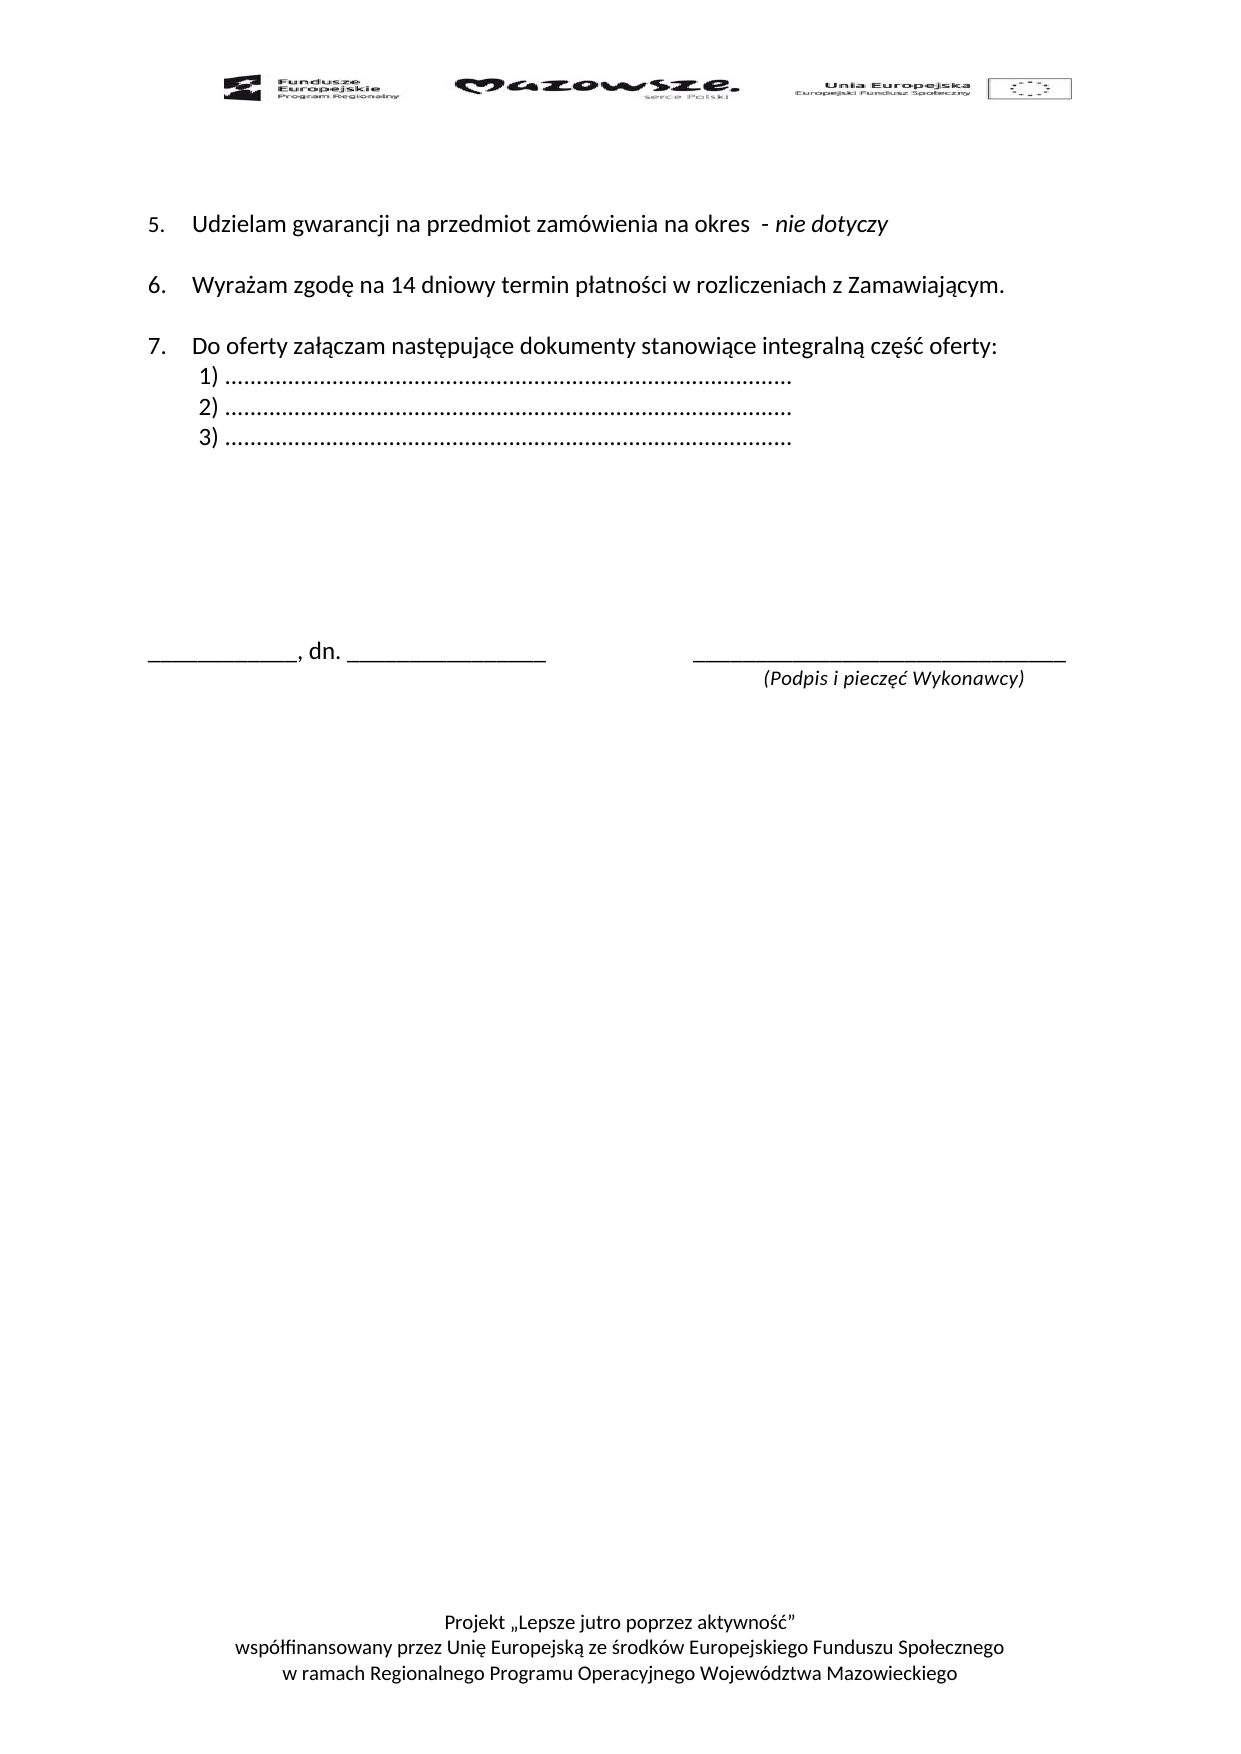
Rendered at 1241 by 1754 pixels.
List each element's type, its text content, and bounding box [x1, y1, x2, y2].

text 2) .......................................................................................... [148, 391, 1093, 421]
text 3) .......................................................................................... [148, 421, 1093, 452]
text 1) .......................................................................................... [148, 360, 1093, 391]
picture [221, 73, 1079, 102]
list Wyrażam zgodę na 14 dniowy termin płatności w rozliczeniach z Zamawiającym. [148, 269, 1093, 299]
text (Podpis i pieczęć Wykonawcy) [148, 666, 1093, 691]
text ____________, dn. ________________ ______________________________ [148, 635, 1093, 666]
list Udzielam gwarancji na przedmiot zamówienia na okres - nie dotyczy [148, 208, 1093, 238]
list Do oferty załączam następujące dokumenty stanowiące integralną część oferty: [148, 330, 1093, 360]
